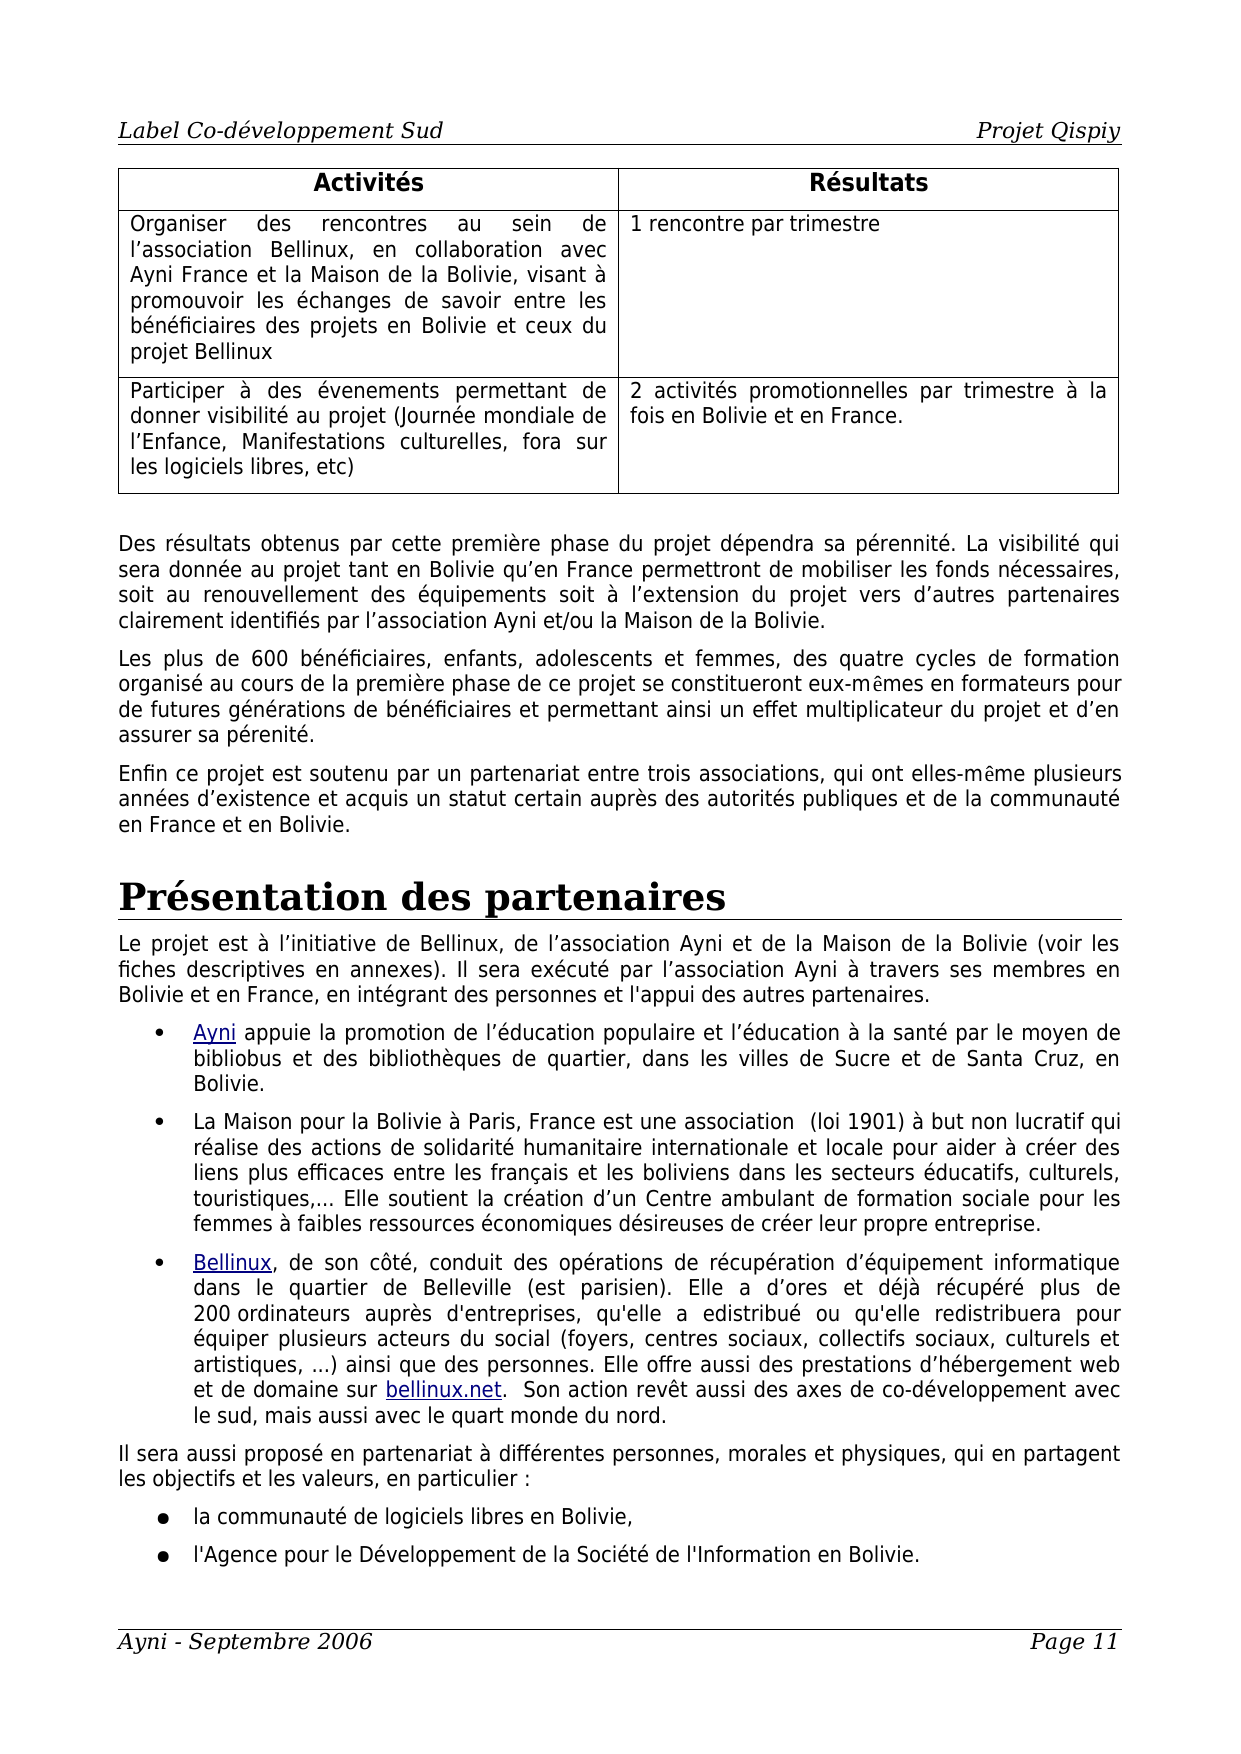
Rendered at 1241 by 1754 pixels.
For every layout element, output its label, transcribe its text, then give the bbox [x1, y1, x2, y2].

subtitle Présentation des partenaires [118, 875, 1122, 919]
list Ayni appuie la promotion de l’éducation populaire et l’éducation à la santé par le moyen de bibliobus et des bibliothèques de quartier, dans les villes de Sucre et de Santa Cruz, en Bolivie. [156, 1020, 1122, 1097]
text Des résultats obtenus par cette première phase du projet dépendra sa pérennité. La visibilité qui sera donnée au projet tant en Bolivie qu’en France permettront de mobiliser les fonds nécessaires, soit au renouvellement des équipements soit à l’extension du projet vers d’autres partenaires clairement identifiés par l’association Ayni et/ou la Maison de la Bolivie. [118, 531, 1122, 633]
table_cell Participer à des évenements permettant de donner visibilité au projet (Journée mondiale de l’Enfance, Manifestations culturelles, fora sur les logiciels libres, etc) [119, 378, 618, 492]
table_cell Organiser des rencontres au sein de l’association Bellinux, en collaboration avec Ayni France et la Maison de la Bolivie, visant à promouvoir les échanges de savoir entre les bénéficiaires des projets en Bolivie et ceux du projet Bellinux [119, 211, 618, 377]
list la communauté de logiciels libres en Bolivie, [156, 1504, 1122, 1530]
list l'Agence pour le Développement de la Société de l'Information en Bolivie. [156, 1542, 1122, 1568]
table_header Résultats [619, 169, 1118, 210]
table_header Activités [119, 169, 618, 210]
text Il sera aussi proposé en partenariat à différentes personnes, morales et physiques, qui en partagent les objectifs et les valeurs, en particulier : [118, 1441, 1122, 1492]
text Le projet est à l’initiative de Bellinux, de l’association Ayni et de la Maison de la Bolivie (voir les fiches descriptives en annexes). Il sera exécuté par l’association Ayni à travers ses membres en Bolivie et en France, en intégrant des personnes et l'appui des autres partenaires. [118, 931, 1122, 1008]
table_cell 1 rencontre par trimestre [619, 211, 1118, 377]
table_cell 2 activités promotionnelles par trimestre à la fois en Bolivie et en France. [619, 378, 1118, 492]
list Bellinux, de son côté, conduit des opérations de récupération d’équipement informatique dans le quartier de Belleville (est parisien). Elle a d’ores et déjà récupéré plus de 200 ordinateurs auprès d'entreprises, qu'elle a edistribué ou qu'elle redistribuera pour équiper plusieurs acteurs du social (foyers, centres sociaux, collectifs sociaux, culturels et artistiques, ...) ainsi que des personnes. Elle offre aussi des prestations d’hébergement web et de domaine sur bellinux.net. Son action revêt aussi des axes de co-développement avec le sud, mais aussi avec le quart monde du nord. [156, 1249, 1122, 1428]
list La Maison pour la Bolivie à Paris, France est une association (loi 1901) à but non lucratif qui réalise des actions de solidarité humanitaire internationale et locale pour aider à créer des liens plus efficaces entre les français et les boliviens dans les secteurs éducatifs, culturels, touristiques,... Elle soutient la création d’un Centre ambulant de formation sociale pour les femmes à faibles ressources économiques désireuses de créer leur propre entreprise. [156, 1109, 1122, 1237]
text Les plus de 600 bénéficiaires, enfants, adolescents et femmes, des quatre cycles de formation organisé au cours de la première phase de ce projet se constitueront eux-mêmes en formateurs pour de futures générations de bénéficiaires et permettant ainsi un effet multiplicateur du projet et d’en assurer sa pérenité. [118, 646, 1122, 748]
text Enfin ce projet est soutenu par un partenariat entre trois associations, qui ont elles-même plusieurs années d’existence et acquis un statut certain auprès des autorités publiques et de la communauté en France et en Bolivie. [118, 761, 1122, 837]
